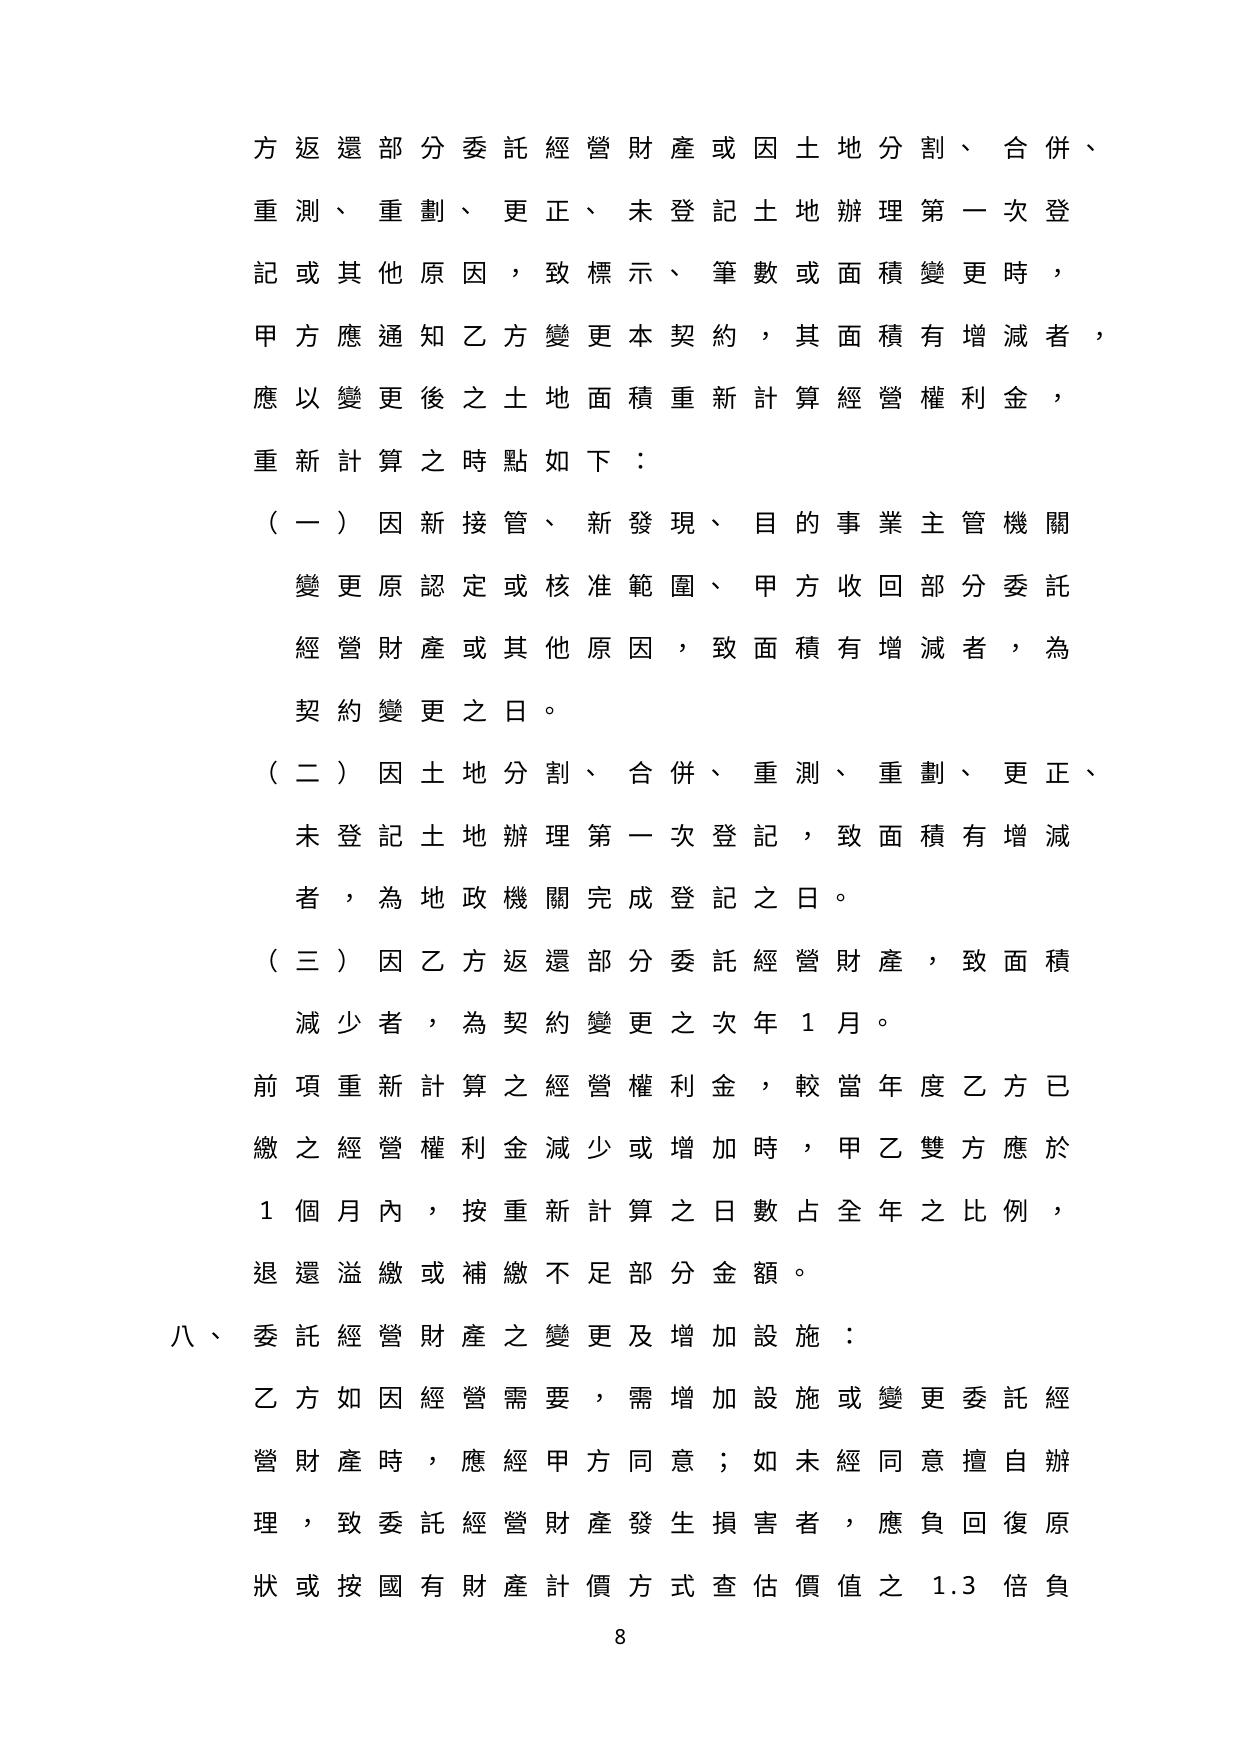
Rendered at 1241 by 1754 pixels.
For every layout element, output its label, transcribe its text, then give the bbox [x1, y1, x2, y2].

text 前項重新計算之經營權利金，較當年度乙方已繳之經營權利金減少或增加時，甲乙雙方應於1個月內，按重新計算之日數占全年之比例，退還溢繳或補繳不足部分金額。 [212, 1043, 1078, 1293]
text 委託經營財產因新接管、新發現、目的事業主管機關變更原認定或核准範圍、甲方收回、乙方返還部分委託經營財產或因土地分割、合併、重測、重劃、更正、未登記土地辦理第一次登記或其他原因，致標示、筆數或面積變更時，甲方應通知乙方變更本契約，其面積有增減者，應以變更後之土地面積重新計算經營權利金，重新計算之時點如下： [212, 105, 1078, 480]
text （一）因新接管、新發現、目的事業主管機關變更原認定或核准範圍、甲方收回部分委託經營財產或其他原因，致面積有增減者，為契約變更之日。 [212, 480, 1078, 730]
text 乙方如因經營需要，需增加設施或變更委託經營財產時，應經甲方同意；如未經同意擅自辦理，致委託經營財產發生損害者，應負回復原狀或按國有財產計價方式查估價值之1.3倍負 [212, 1355, 1078, 1605]
text （二）因土地分割、合併、重測、重劃、更正、未登記土地辦理第一次登記，致面積有增減者，為地政機關完成登記之日。 [212, 730, 1078, 918]
text （三）因乙方返還部分委託經營財產，致面積減少者，為契約變更之次年1月。 [212, 918, 1078, 1043]
text 八、委託經營財產之變更及增加設施： [162, 1293, 1078, 1355]
